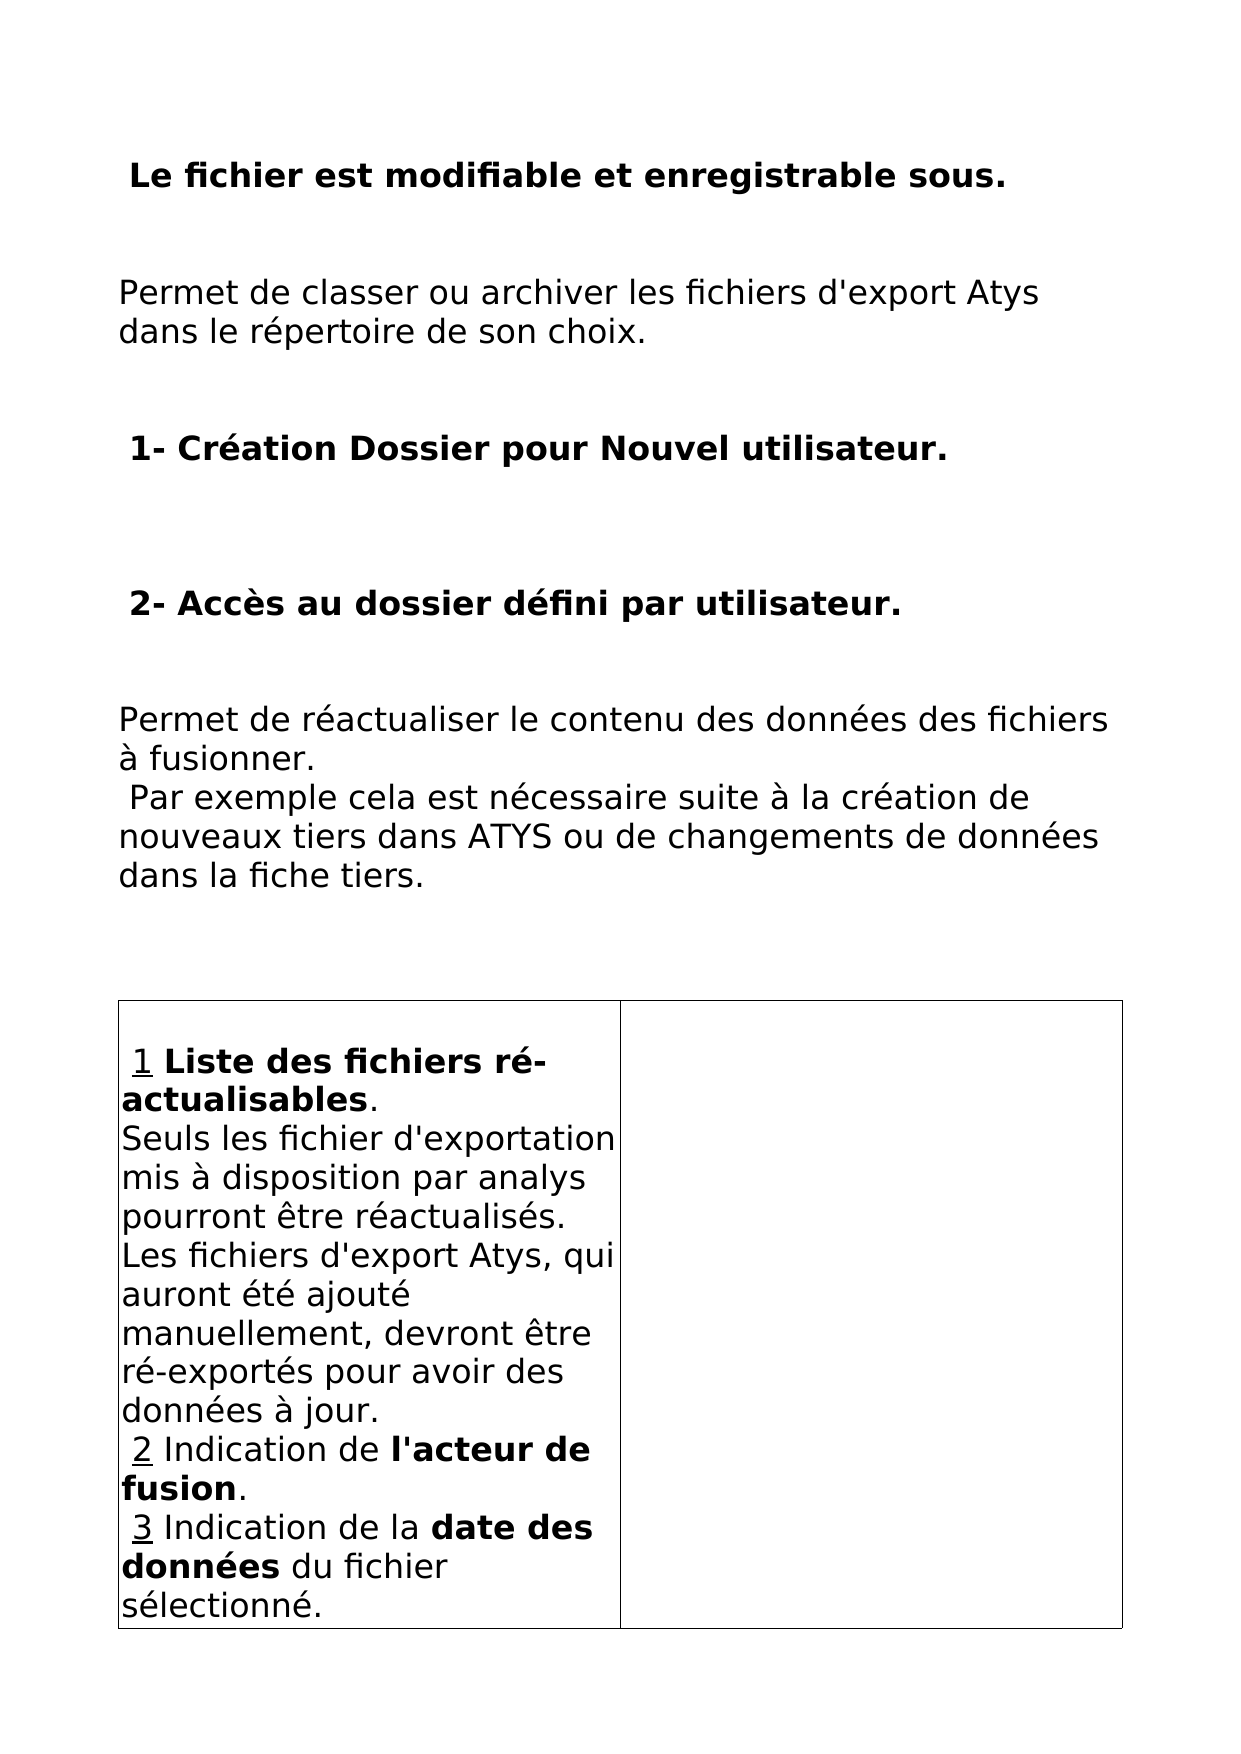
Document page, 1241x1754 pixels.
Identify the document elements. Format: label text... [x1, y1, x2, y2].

table_header [621, 1001, 1122, 1628]
text Le fichier est modifiable et enregistrable sous. Permet de classer ou archiver les fichiers d'export Atys dans le répertoire de son choix. 1- Création Dossier pour Nouvel utilisateur. 2- Accès au dossier défini par utilisateur. Permet de réactualiser le contenu des données des fichiers à fusionner. Par exemple cela est nécessaire suite à la création de nouveaux tiers dans ATYS ou de changements de données dans la fiche tiers. [118, 118, 1122, 973]
table_header 1 Liste des fichiers ré-actualisables. Seuls les fichier d'exportation mis à disposition par analys pourront être réactualisés. Les fichiers d'export Atys, qui auront été ajouté manuellement, devront être ré-exportés pour avoir des données à jour. 2 Indication de l'acteur de fusion. 3 Indication de la date des données du fichier sélectionné. Si la date est verte : l'actualisation date du jour J Si la date est orange : l'actualisation a une date comprise entre J-30 et J-1 Si la date est rouge, l'actualisation a une date antérieure à J-30 4 lien interactif pour une réactualisation du fichier sélectionné. 5 lien interactif pour une réactualisation globale des fichiers. 6 lien interactif pour une consulter le contenu du fichier. [119, 1001, 620, 1628]
